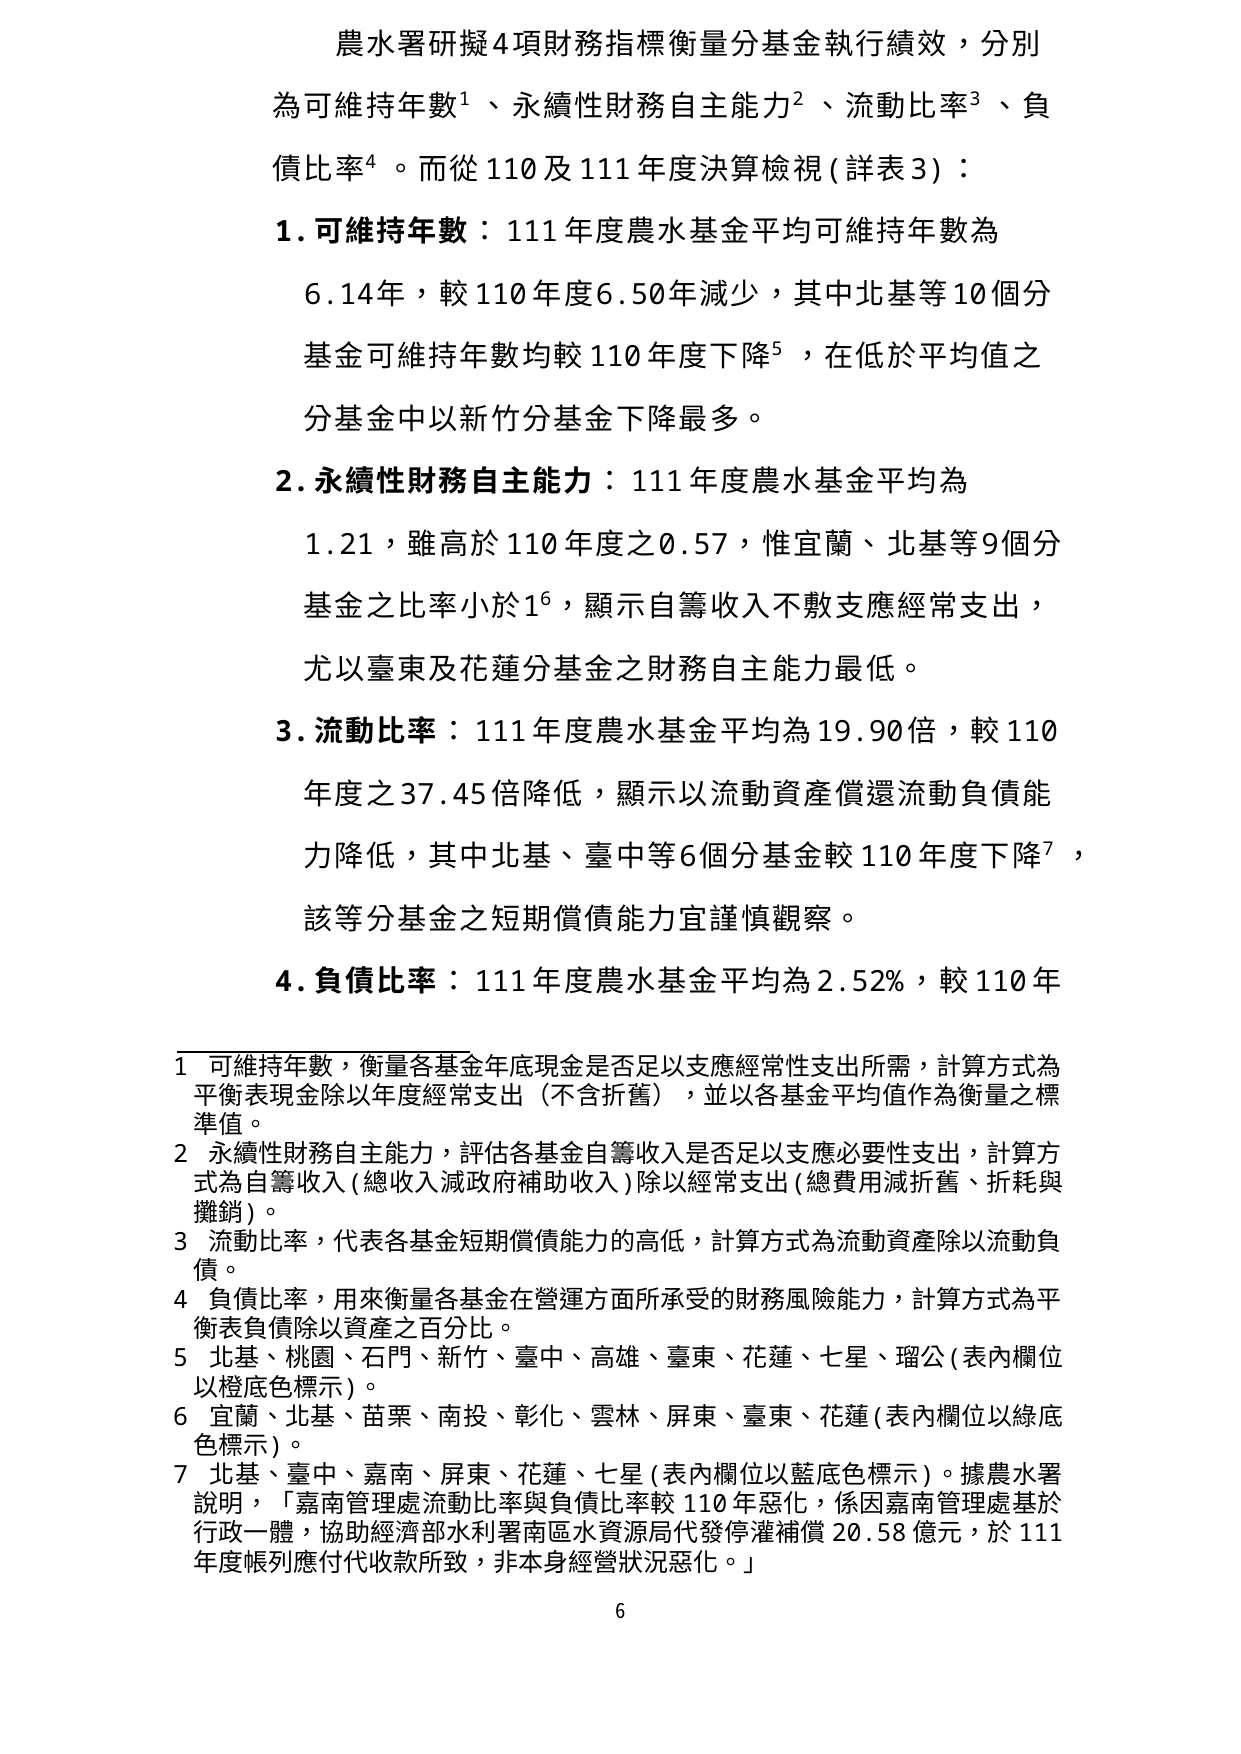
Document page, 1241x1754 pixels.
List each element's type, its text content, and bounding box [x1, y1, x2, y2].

text 1.可維持年數：111年度農水基金平均可維持年數為6.14年，較110年度6.50年減少，其中北基等10個分基金可維持年數均較110年度下降，在低於平均值之分基金中以新竹分基金下降最多。 [266, 187, 1063, 437]
text 2.永續性財務自主能力：111年度農水基金平均為1.21，雖高於110年度之0.57，惟宜蘭、北基等9個分基金之比率小於1，顯示自籌收入不敷支應經常支出，尤以臺東及花蓮分基金之財務自主能力最低。 [266, 437, 1063, 687]
text 宜蘭、北基、苗栗、南投、彰化、雲林、屏東、臺東、花蓮(表內欄位以綠底色標示)。 [173, 1402, 1063, 1460]
text 北基、桃園、石門、新竹、臺中、高雄、臺東、花蓮、七星、瑠公(表內欄位以橙底色標示)。 [173, 1343, 1063, 1402]
text 流動比率，代表各基金短期償債能力的高低，計算方式為流動資產除以流動負債。 [173, 1227, 1063, 1285]
text 農水署研擬4項財務指標衡量分基金執行績效，分別為可維持年數、永續性財務自主能力、流動比率、負債比率。而從110及111年度決算檢視(詳表3)： [266, 0, 1063, 187]
text 4.負債比率：111年度農水基金平均為2.52%，較110年 [266, 937, 1063, 1000]
text 負債比率，用來衡量各基金在營運方面所承受的財務風險能力，計算方式為平衡表負債除以資產之百分比。 [173, 1285, 1063, 1343]
text 永續性財務自主能力，評估各基金自籌收入是否足以支應必要性支出，計算方式為自籌收入(總收入減政府補助收入)除以經常支出(總費用減折舊、折耗與攤銷)。 [173, 1139, 1063, 1227]
text 北基、臺中、嘉南、屏東、花蓮、七星(表內欄位以藍底色標示)。據農水署說明，「嘉南管理處流動比率與負債比率較110年惡化，係因嘉南管理處基於行政一體，協助經濟部水利署南區水資源局代發停灌補償20.58億元，於111年度帳列應付代收款所致，非本身經營狀況惡化。」 [173, 1460, 1063, 1577]
text 可維持年數，衡量各基金年底現金是否足以支應經常性支出所需，計算方式為平衡表現金除以年度經常支出（不含折舊），並以各基金平均值作為衡量之標準值。 [173, 1052, 1063, 1139]
text 3.流動比率：111年度農水基金平均為19.90倍，較110年度之37.45倍降低，顯示以流動資產償還流動負債能力降低，其中北基、臺中等6個分基金較110年度下降，該等分基金之短期償債能力宜謹慎觀察。 [266, 687, 1063, 937]
